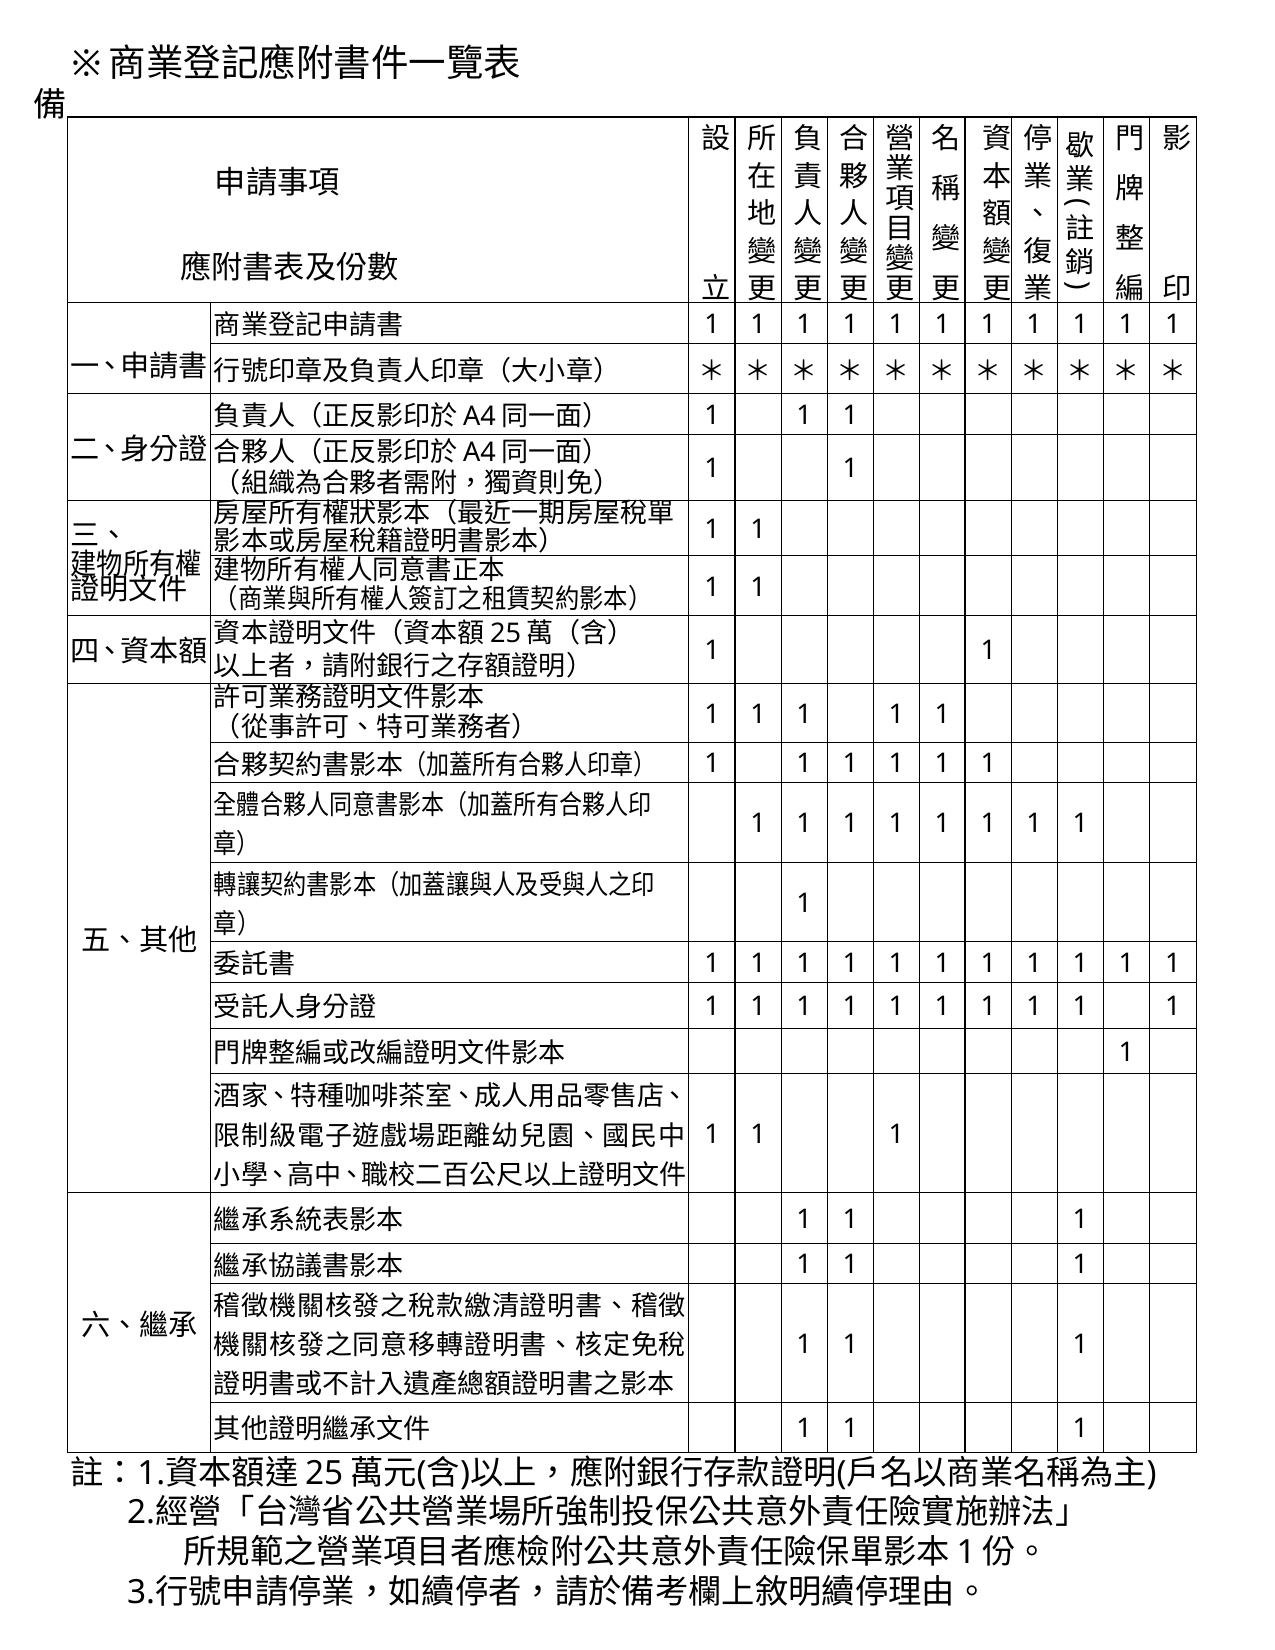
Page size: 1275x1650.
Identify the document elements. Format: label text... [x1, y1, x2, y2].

text 3.行號申請停業，如續停者，請於備考欄上敘明續停理由。 [71, 1571, 1104, 1611]
table_cell [689, 1244, 734, 1283]
table_cell 1 [966, 303, 1011, 342]
table_cell [1012, 501, 1057, 555]
table_cell [1058, 1029, 1103, 1073]
table_cell 1 [1058, 942, 1103, 982]
table_cell [966, 863, 1011, 941]
table_cell ＊ [736, 344, 781, 393]
table_cell 1 [1058, 1244, 1103, 1283]
table_cell [874, 394, 919, 433]
table_cell [1012, 1029, 1057, 1073]
table_cell [920, 501, 964, 555]
table_cell 1 [736, 783, 781, 862]
table_cell [1104, 983, 1149, 1027]
table_cell 1 [689, 616, 734, 682]
table_cell [736, 1244, 781, 1283]
table_cell [1058, 394, 1103, 433]
table_cell [920, 1074, 964, 1192]
table_cell 1 [736, 1074, 781, 1192]
table_cell [1058, 863, 1103, 941]
table_cell 受託人身分證 [211, 983, 688, 1027]
table_cell [1150, 684, 1196, 742]
table_cell 其他證明繼承文件 [211, 1403, 688, 1452]
table_cell [1012, 435, 1057, 500]
table_header 門牌整編 [1104, 118, 1149, 302]
table_cell [1150, 1074, 1196, 1192]
table_cell [874, 435, 919, 500]
table_cell 1 [689, 942, 734, 982]
table_cell [1150, 863, 1196, 941]
table_cell ＊ [874, 344, 919, 393]
table_cell 1 [966, 616, 1011, 682]
table_cell 1 [828, 983, 873, 1027]
table_cell [966, 1074, 1011, 1192]
table_cell [920, 1244, 964, 1283]
table_cell [1104, 435, 1149, 500]
table_cell 1 [1150, 303, 1196, 342]
table_cell [920, 556, 964, 615]
table_cell 1 [828, 743, 873, 782]
table_cell [1150, 501, 1196, 555]
table_cell [1058, 616, 1103, 682]
table_cell [1104, 783, 1149, 862]
table_cell 1 [828, 435, 873, 500]
table_cell 1 [966, 942, 1011, 982]
table_header 合夥人變更 [828, 118, 873, 302]
table_cell 1 [828, 1193, 873, 1242]
table_cell 1 [1012, 942, 1057, 982]
table_cell [1104, 743, 1149, 782]
table_cell 1 [782, 303, 827, 342]
table_header 資本額變更 [966, 118, 1011, 302]
table_cell 1 [1012, 783, 1057, 862]
table_cell [828, 1029, 873, 1073]
table_cell [966, 1403, 1011, 1452]
table_cell 二、身分證 [68, 394, 210, 500]
table_cell 1 [782, 863, 827, 941]
table_cell [966, 1284, 1011, 1402]
table_cell [920, 394, 964, 433]
table_cell ＊ [966, 344, 1011, 393]
table_cell 負責人（正反影印於A4同一面） [211, 394, 688, 433]
table_header 設立 [689, 118, 734, 302]
table_cell [920, 863, 964, 941]
table_cell 1 [828, 394, 873, 433]
table_cell [1058, 501, 1103, 555]
table_cell 1 [782, 983, 827, 1027]
table_cell [1012, 863, 1057, 941]
table_cell 轉讓契約書影本（加蓋讓與人及受與人之印章） [211, 863, 688, 941]
table_cell [874, 616, 919, 682]
table_cell 1 [828, 1403, 873, 1452]
table_cell 1 [1058, 1193, 1103, 1242]
table_cell [1150, 616, 1196, 682]
table_cell 1 [966, 983, 1011, 1027]
table_cell 1 [920, 783, 964, 862]
table_cell [1150, 1029, 1196, 1073]
table_cell ＊ [1012, 344, 1057, 393]
table_cell 1 [782, 1193, 827, 1242]
table_cell [1104, 1074, 1149, 1192]
table_cell [1012, 1244, 1057, 1283]
table_cell 1 [920, 743, 964, 782]
table_cell [782, 501, 827, 555]
table_cell [1058, 684, 1103, 742]
table_cell 許可業務證明文件影本 （從事許可、特可業務者） [211, 684, 688, 742]
table_cell [1012, 1074, 1057, 1192]
text 所規範之營業項目者應檢附公共意外責任險保單影本1份。 [71, 1532, 1204, 1571]
table_cell 1 [782, 394, 827, 433]
table_cell 1 [874, 983, 919, 1027]
table_cell 1 [736, 501, 781, 555]
table_cell [1150, 435, 1196, 500]
table_cell 1 [966, 743, 1011, 782]
table_cell [920, 616, 964, 682]
table_cell [966, 1029, 1011, 1073]
table_cell [1104, 684, 1149, 742]
table_cell [1104, 556, 1149, 615]
table_cell [782, 556, 827, 615]
table_cell ＊ [920, 344, 964, 393]
table_cell ＊ [1150, 344, 1196, 393]
table_cell 1 [828, 1244, 873, 1283]
table_cell 1 [782, 1284, 827, 1402]
table_cell [966, 1193, 1011, 1242]
table_cell [1104, 1284, 1149, 1402]
table_cell 五、其他 [68, 684, 210, 1192]
table_cell 繼承協議書影本 [211, 1244, 688, 1283]
table_cell [1012, 1284, 1057, 1402]
table_cell 房屋所有權狀影本（最近一期房屋稅單影本或房屋稅籍證明書影本） [211, 501, 688, 555]
table_cell 商業登記申請書 [211, 303, 688, 342]
table_cell [1104, 1403, 1149, 1452]
table_cell 1 [1104, 1029, 1149, 1073]
table_cell [874, 1403, 919, 1452]
table_cell [966, 394, 1011, 433]
table_cell [736, 863, 781, 941]
table_cell [1150, 743, 1196, 782]
table_cell [1012, 616, 1057, 682]
table_cell 1 [1058, 1284, 1103, 1402]
table_header 所在地變更 [736, 118, 781, 302]
table_cell 1 [689, 394, 734, 433]
table_cell ＊ [1058, 344, 1103, 393]
table_cell 1 [689, 303, 734, 342]
table_cell [689, 863, 734, 941]
table_cell 1 [828, 303, 873, 342]
table_cell 1 [782, 942, 827, 982]
table_cell 1 [689, 743, 734, 782]
table_cell [689, 1284, 734, 1402]
table_cell 1 [920, 942, 964, 982]
table_cell [736, 435, 781, 500]
table_cell 1 [782, 1403, 827, 1452]
table_cell [828, 1074, 873, 1192]
table_cell [874, 863, 919, 941]
table_cell [920, 1284, 964, 1402]
table_cell [736, 616, 781, 682]
table_cell 1 [828, 1284, 873, 1402]
table_cell 1 [1058, 783, 1103, 862]
table_cell [1150, 1193, 1196, 1242]
table_cell [920, 1029, 964, 1073]
text 2.經營「台灣省公共營業場所強制投保公共意外責任險實施辦法」 [71, 1492, 1208, 1532]
table_cell 1 [1104, 303, 1149, 342]
table_cell 稽徵機關核發之稅款繳清證明書、稽徵機關核發之同意移轉證明書、核定免稅證明書或不計入遺產總額證明書之影本 [211, 1284, 688, 1402]
table_cell [874, 1284, 919, 1402]
table_cell [1104, 1193, 1149, 1242]
table_header 營業項目變更 [874, 118, 919, 302]
table_cell 1 [689, 556, 734, 615]
table_cell 四、資本額 [68, 616, 210, 682]
table_cell [1104, 863, 1149, 941]
table_cell 一、申請書 [68, 303, 210, 393]
table_cell 1 [1104, 942, 1149, 982]
table_cell [782, 435, 827, 500]
table_header 歇業(註銷) [1058, 118, 1103, 302]
table_cell [966, 556, 1011, 615]
table_cell [920, 1403, 964, 1452]
table_cell 1 [1058, 303, 1103, 342]
table_cell [1104, 501, 1149, 555]
table_cell 1 [1012, 983, 1057, 1027]
table_cell [874, 501, 919, 555]
table_cell 1 [689, 435, 734, 500]
table_cell [782, 1029, 827, 1073]
table_cell [1012, 1403, 1057, 1452]
table_cell [782, 616, 827, 682]
table_cell [828, 616, 873, 682]
table_cell [689, 1029, 734, 1073]
table_cell 1 [828, 942, 873, 982]
table_header 名稱變更 [920, 118, 964, 302]
table_header 負責人變更 [782, 118, 827, 302]
table_cell 全體合夥人同意書影本（加蓋所有合夥人印章） [211, 783, 688, 862]
table_cell 1 [689, 501, 734, 555]
table_cell [1150, 1244, 1196, 1283]
table_cell [1104, 1244, 1149, 1283]
table_cell [1058, 435, 1103, 500]
table_cell [920, 1193, 964, 1242]
table_cell 1 [874, 942, 919, 982]
table_cell [782, 1074, 827, 1192]
table_cell [1012, 1193, 1057, 1242]
table_cell [1104, 616, 1149, 682]
table_cell [1150, 783, 1196, 862]
table_cell [1012, 394, 1057, 433]
table_cell 1 [920, 983, 964, 1027]
table_cell 1 [874, 1074, 919, 1192]
table_cell [828, 556, 873, 615]
table_cell [689, 1403, 734, 1452]
table_cell [1058, 556, 1103, 615]
table_cell 1 [1150, 983, 1196, 1027]
table_cell [1150, 1403, 1196, 1452]
table_cell 1 [782, 1244, 827, 1283]
table_cell ＊ [782, 344, 827, 393]
table_cell 1 [782, 743, 827, 782]
table_cell [828, 501, 873, 555]
table_cell ＊ [828, 344, 873, 393]
table_cell [736, 1193, 781, 1242]
table_cell [966, 684, 1011, 742]
table_cell 繼承系統表影本 [211, 1193, 688, 1242]
table_cell 1 [689, 684, 734, 742]
table_cell 1 [782, 684, 827, 742]
table_cell [1150, 394, 1196, 433]
table_cell [828, 684, 873, 742]
table_cell 酒家、特種咖啡茶室、成人用品零售店、限制級電子遊戲場距離幼兒園、國民中小學、高中、職校二百公尺以上證明文件 [211, 1074, 688, 1192]
table_cell 資本證明文件（資本額25萬（含） 以上者，請附銀行之存額證明） [211, 616, 688, 682]
table_cell 1 [874, 783, 919, 862]
text 備註：1.資本額達25萬元(含)以上，應附銀行存款證明(戶名以商業名稱為主) [33, 85, 1204, 1492]
table_cell [689, 783, 734, 862]
table_cell [874, 1029, 919, 1073]
table_cell [1150, 1284, 1196, 1402]
table_cell 1 [689, 1074, 734, 1192]
table_cell ＊ [1104, 344, 1149, 393]
table_cell [874, 1193, 919, 1242]
table_cell 合夥契約書影本（加蓋所有合夥人印章） [211, 743, 688, 782]
list 商業登記應附書件一覽表 [71, 41, 1217, 85]
table_cell 1 [736, 983, 781, 1027]
table_header 申請事項 應附書表及份數 [68, 118, 688, 302]
table_cell 1 [920, 303, 964, 342]
table_cell 委託書 [211, 942, 688, 982]
table_cell [966, 501, 1011, 555]
table_cell [874, 556, 919, 615]
table_cell 1 [736, 942, 781, 982]
table_cell 1 [782, 783, 827, 862]
table_cell 1 [874, 743, 919, 782]
table_cell 1 [874, 684, 919, 742]
table_cell [1012, 743, 1057, 782]
table_cell 三、 建物所有權證明文件 [68, 501, 210, 615]
table_cell ＊ [689, 344, 734, 393]
table_cell 1 [736, 684, 781, 742]
table_cell 1 [736, 556, 781, 615]
table_cell 1 [689, 983, 734, 1027]
table_cell [1012, 684, 1057, 742]
table_cell [736, 1284, 781, 1402]
table_cell [1058, 743, 1103, 782]
table_cell [1058, 1074, 1103, 1192]
table_cell [736, 743, 781, 782]
table_cell 1 [736, 303, 781, 342]
table_header 影印 [1150, 118, 1196, 302]
table_cell 合夥人（正反影印於A4同一面） （組織為合夥者需附，獨資則免） [211, 435, 688, 500]
table_cell [1104, 394, 1149, 433]
table_cell [736, 394, 781, 433]
table_cell 1 [1150, 942, 1196, 982]
table_cell [874, 1244, 919, 1283]
table_cell 行號印章及負責人印章（大小章） [211, 344, 688, 393]
table_cell [966, 435, 1011, 500]
table_cell [689, 1193, 734, 1242]
table_cell [736, 1403, 781, 1452]
table_cell [1150, 556, 1196, 615]
table_cell 門牌整編或改編證明文件影本 [211, 1029, 688, 1073]
table_cell 1 [1058, 983, 1103, 1027]
table_cell 1 [966, 783, 1011, 862]
table_cell [920, 435, 964, 500]
table_cell 1 [920, 684, 964, 742]
table_cell 六、繼承 [68, 1193, 210, 1452]
table_cell [736, 1029, 781, 1073]
table_cell [966, 1244, 1011, 1283]
table_cell [828, 863, 873, 941]
table_cell 1 [874, 303, 919, 342]
table_cell [1012, 556, 1057, 615]
table_cell 建物所有權人同意書正本 （商業與所有權人簽訂之租賃契約影本） [211, 556, 688, 615]
table_cell 1 [828, 783, 873, 862]
table_header 停業、復業 [1012, 118, 1057, 302]
table_cell 1 [1058, 1403, 1103, 1452]
table_cell 1 [1012, 303, 1057, 342]
